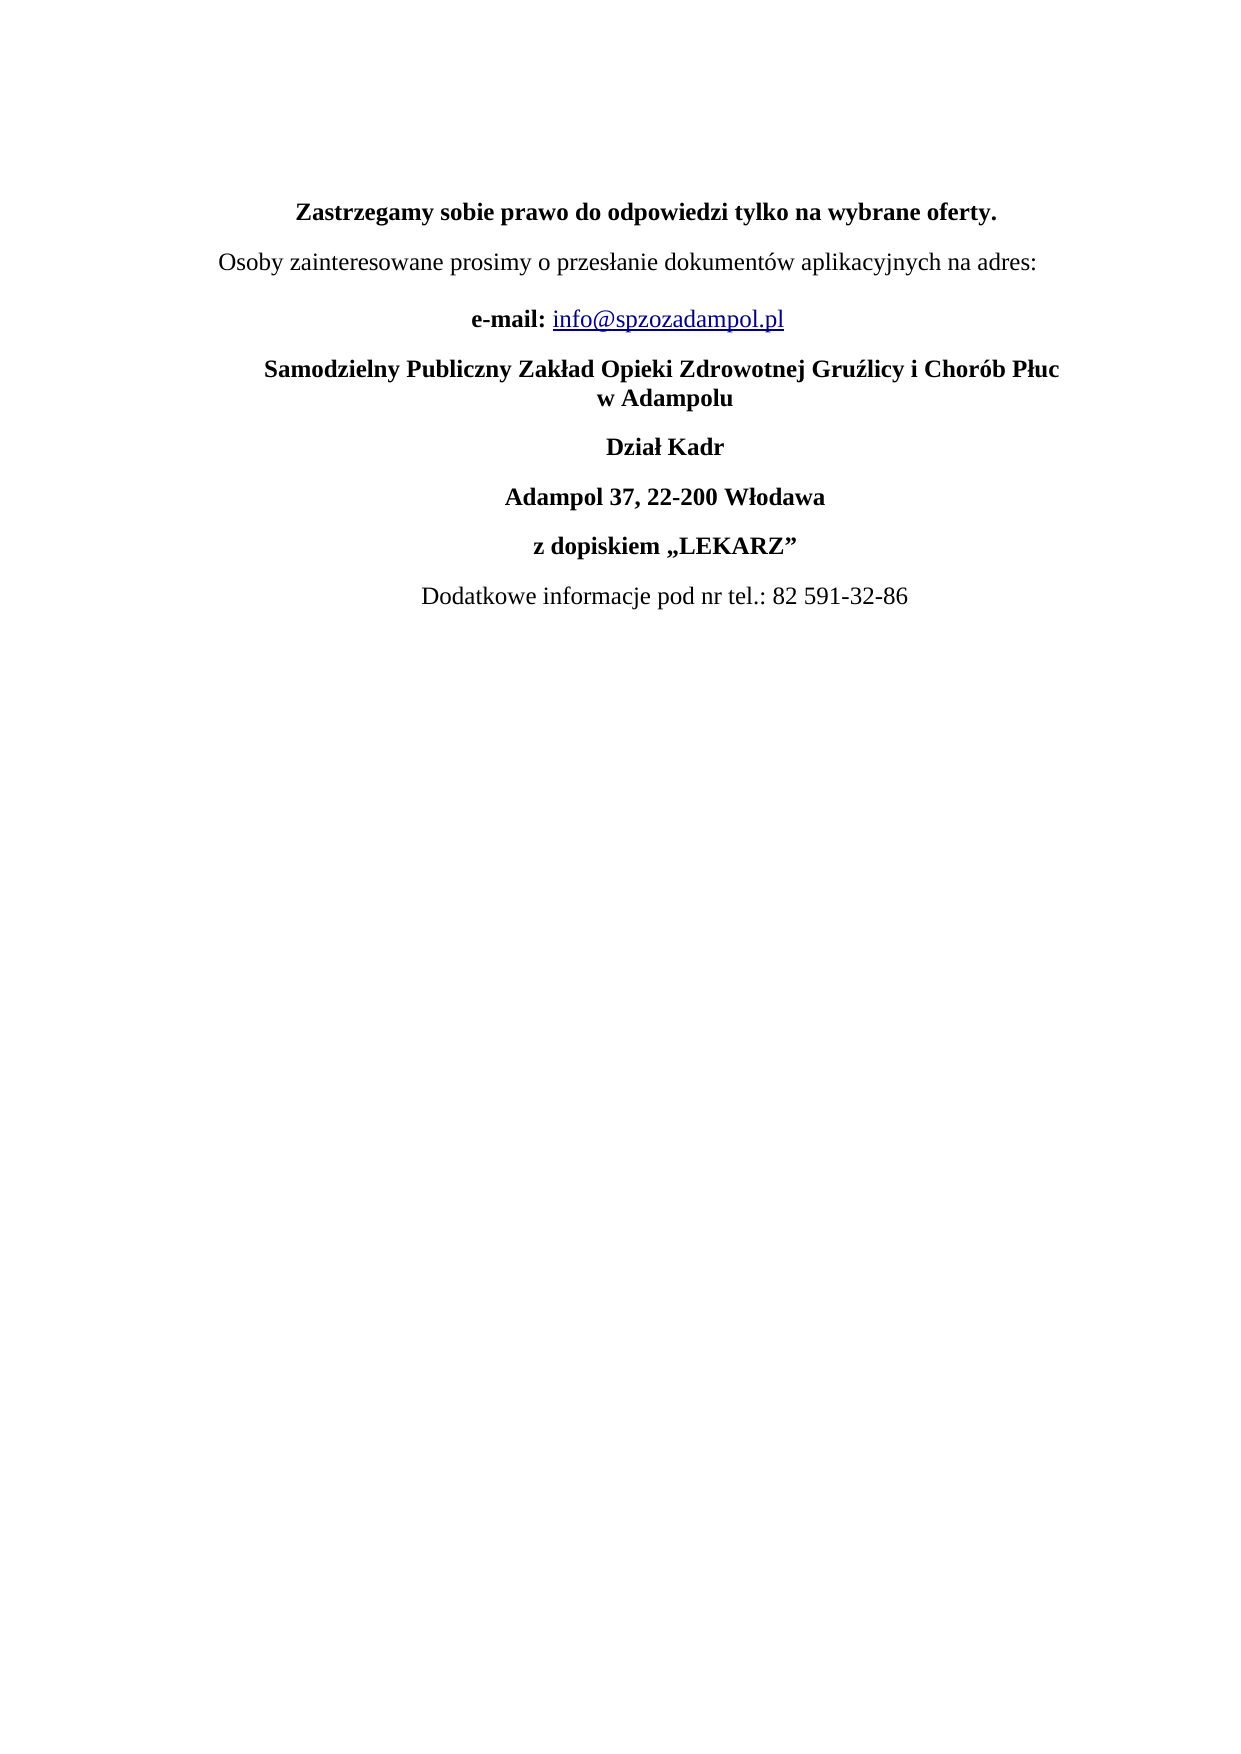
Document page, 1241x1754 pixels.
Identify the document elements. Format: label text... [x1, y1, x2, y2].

text Osoby zainteresowane prosimy o przesłanie dokumentów aplikacyjnych na adres: e-mail: info@spzozadampol.pl [148, 247, 1107, 333]
text Zastrzegamy sobie prawo do odpowiedzi tylko na wybrane oferty. [221, 197, 1107, 226]
text Adampol 37, 22-200 Włodawa [223, 482, 1107, 511]
text Dział Kadr [223, 432, 1107, 461]
text Samodzielny Publiczny Zakład Opieki Zdrowotnej Gruźlicy i Chorób Płuc w Adampolu [223, 354, 1107, 411]
text z dopiskiem „LEKARZ” [223, 531, 1107, 560]
text Dodatkowe informacje pod nr tel.: 82 591-32-86 [148, 581, 1107, 610]
